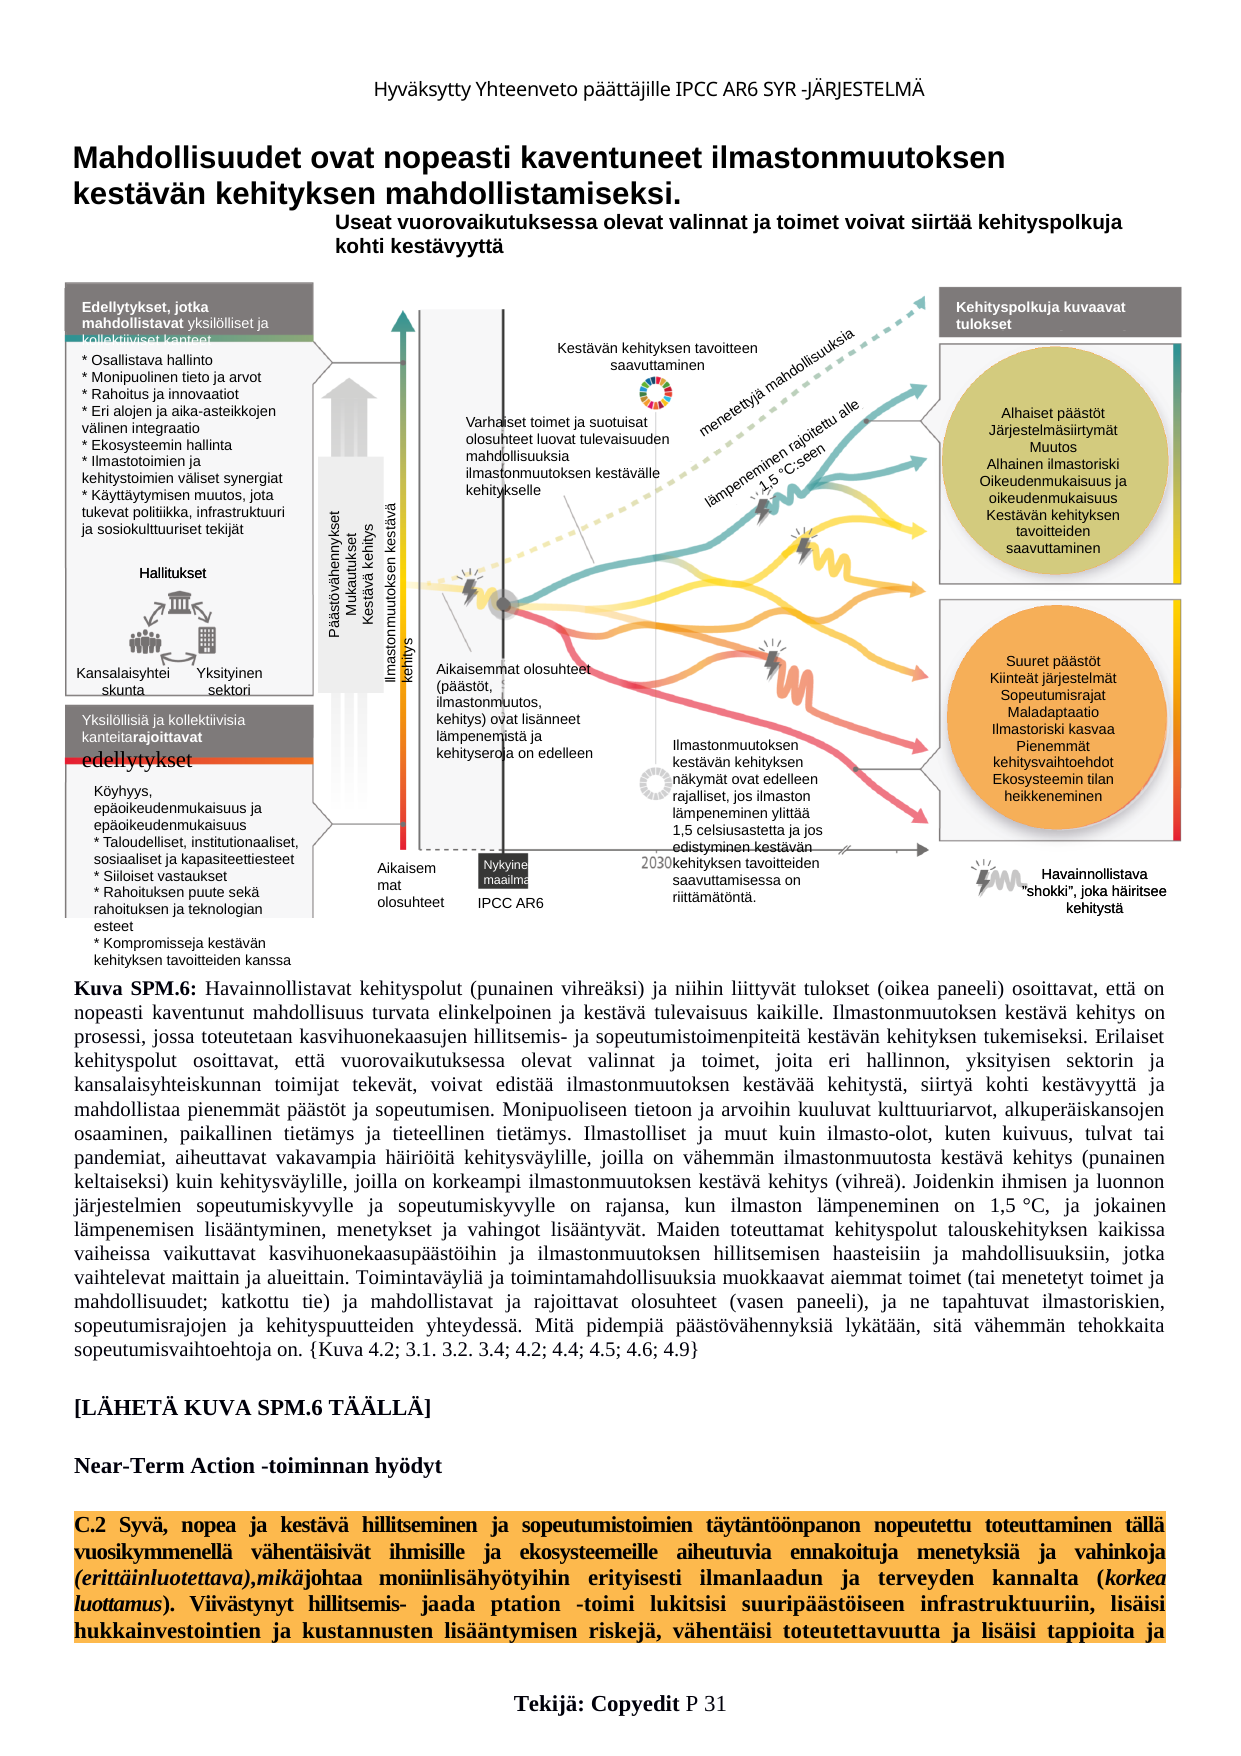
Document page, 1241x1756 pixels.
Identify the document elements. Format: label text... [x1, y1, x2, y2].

text Kuva SPM.6: Havainnollistavat kehityspolut (punainen vihreäksi) ja niihin liittyvät tulokset (oikea paneeli) osoittavat, että on nopeasti kaventunut mahdollisuus turvata elinkelpoinen ja kestävä tulevaisuus kaikille. Ilmastonmuutoksen kestävä kehitys on prosessi, jossa toteutetaan kasvihuonekaasujen hillitsemis- ja sopeutumistoimenpiteitä kestävän kehityksen tukemiseksi. Erilaiset kehityspolut osoittavat, että vuorovaikutuksessa olevat valinnat ja toimet, joita eri hallinnon, yksityisen sektorin ja kansalaisyhteiskunnan toimijat tekevät, voivat edistää ilmastonmuutoksen kestävää kehitystä, siirtyä kohti kestävyyttä ja mahdollistaa pienemmät päästöt ja sopeutumisen. Monipuoliseen tietoon ja arvoihin kuuluvat kulttuuriarvot, alkuperäiskansojen osaaminen, paikallinen tietämys ja tieteellinen tietämys. Ilmastolliset ja muut kuin ilmasto-olot, kuten kuivuus, tulvat tai pandemiat, aiheuttavat vakavampia häiriöitä kehitysväylille, joilla on vähemmän ilmastonmuutosta kestävä kehitys (punainen keltaiseksi) kuin kehitysväylille, joilla on korkeampi ilmastonmuutoksen kestävä kehitys (vihreä). Joidenkin ihmisen ja luonnon järjestelmien sopeutumiskyvylle ja sopeutumiskyvylle on rajansa, kun ilmaston lämpeneminen on 1,5 °C, ja jokainen lämpenemisen lisääntyminen, menetykset ja vahingot lisääntyvät. Maiden toteuttamat kehityspolut talouskehityksen kaikissa vaiheissa vaikuttavat kasvihuonekaasupäästöihin ja ilmastonmuutoksen hillitsemisen haasteisiin ja mahdollisuuksiin, jotka vaihtelevat maittain ja alueittain. Toimintaväyliä ja toimintamahdollisuuksia muokkaavat aiemmat toimet (tai menetetyt toimet ja mahdollisuudet; katkottu tie) ja mahdollistavat ja rajoittavat olosuhteet (vasen paneeli), ja ne tapahtuvat ilmastoriskien, sopeutumisrajojen ja kehityspuutteiden yhteydessä. Mitä pidempiä päästövähennyksiä lykätään, sitä vähemmän tehokkaita sopeutumisvaihtoehtoja on. {Kuva 4.2; 3.1. 3.2. 3.4; 4.2; 4.4; 4.5; 4.6; 4.9} [74, 918, 1166, 1361]
text [LÄHETÄ KUVA SPM.6 TÄÄLLÄ] [74, 1394, 1166, 1420]
text Kuva SPM.6: Havainnollistavat kehityspolut (punainen vihreäksi) ja niihin liittyvät tulokset (oikea paneeli) osoittavat, että on nopeasti kaventunut mahdollisuus turvata elinkelpoinen ja kestävä tulevaisuus kaikille. Ilmastonmuutoksen kestävä kehitys on prosessi, jossa toteutetaan kasvihuonekaasujen hillitsemis- ja sopeutumistoimenpiteitä kestävän kehityksen tukemiseksi. Erilaiset kehityspolut osoittavat, että vuorovaikutuksessa olevat valinnat ja toimet, joita eri hallinnon, yksityisen sektorin ja kansalaisyhteiskunnan toimijat tekevät, voivat edistää ilmastonmuutoksen kestävää kehitystä, siirtyä kohti kestävyyttä ja mahdollistaa pienemmät päästöt ja sopeutumisen. Monipuoliseen tietoon ja arvoihin kuuluvat kulttuuriarvot, alkuperäiskansojen osaaminen, paikallinen tietämys ja tieteellinen tietämys. Ilmastolliset ja muut kuin ilmasto-olot, kuten kuivuus, tulvat tai pandemiat, aiheuttavat vakavampia häiriöitä kehitysväylille, joilla on vähemmän ilmastonmuutosta kestävä kehitys (punainen keltaiseksi) kuin kehitysväylille, joilla on korkeampi ilmastonmuutoksen kestävä kehitys (vihreä). Joidenkin ihmisen ja luonnon järjestelmien sopeutumiskyvylle ja sopeutumiskyvylle on rajansa, kun ilmaston lämpeneminen on 1,5 °C, ja jokainen lämpenemisen lisääntyminen, menetykset ja vahingot lisääntyvät. Maiden toteuttamat kehityspolut talouskehityksen kaikissa vaiheissa vaikuttavat kasvihuonekaasupäästöihin ja ilmastonmuutoksen hillitsemisen haasteisiin ja mahdollisuuksiin, jotka vaihtelevat maittain ja alueittain. Toimintaväyliä ja toimintamahdollisuuksia muokkaavat aiemmat toimet (tai menetetyt toimet ja mahdollisuudet; katkottu tie) ja mahdollistavat ja rajoittavat olosuhteet (vasen paneeli), ja ne tapahtuvat ilmastoriskien, sopeutumisrajojen ja kehityspuutteiden yhteydessä. Mitä pidempiä päästövähennyksiä lykätään, sitä vähemmän tehokkaita sopeutumisvaihtoehtoja on. {Kuva 4.2; 3.1. 3.2. 3.4; 4.2; 4.4; 4.5; 4.6; 4.9} [74, 131, 1166, 279]
picture [61, 279, 1184, 918]
text C.2 Syvä, nopea ja kestävä hillitseminen ja sopeutumistoimien täytäntöönpanon nopeutettu toteuttaminen tällä vuosikymmenellä vähentäisivät ihmisille ja ekosysteemeille aiheutuvia ennakoituja menetyksiä ja vahinkoja (erittäinluotettava),mikäjohtaa moniinlisähyötyihin erityisesti ilmanlaadun ja terveyden kannalta (korkea luottamus). Viivästynyt hillitsemis- jaada ptation -toimi lukitsisi suuripäästöiseen infrastruktuuriin, lisäisi hukkainvestointien ja kustannusten lisääntymisen riskejä, vähentäisi toteutettavuutta ja lisäisi tappioita ja [74, 1511, 1166, 1643]
text Near-Term Action -toiminnan hyödyt [74, 1452, 1166, 1479]
